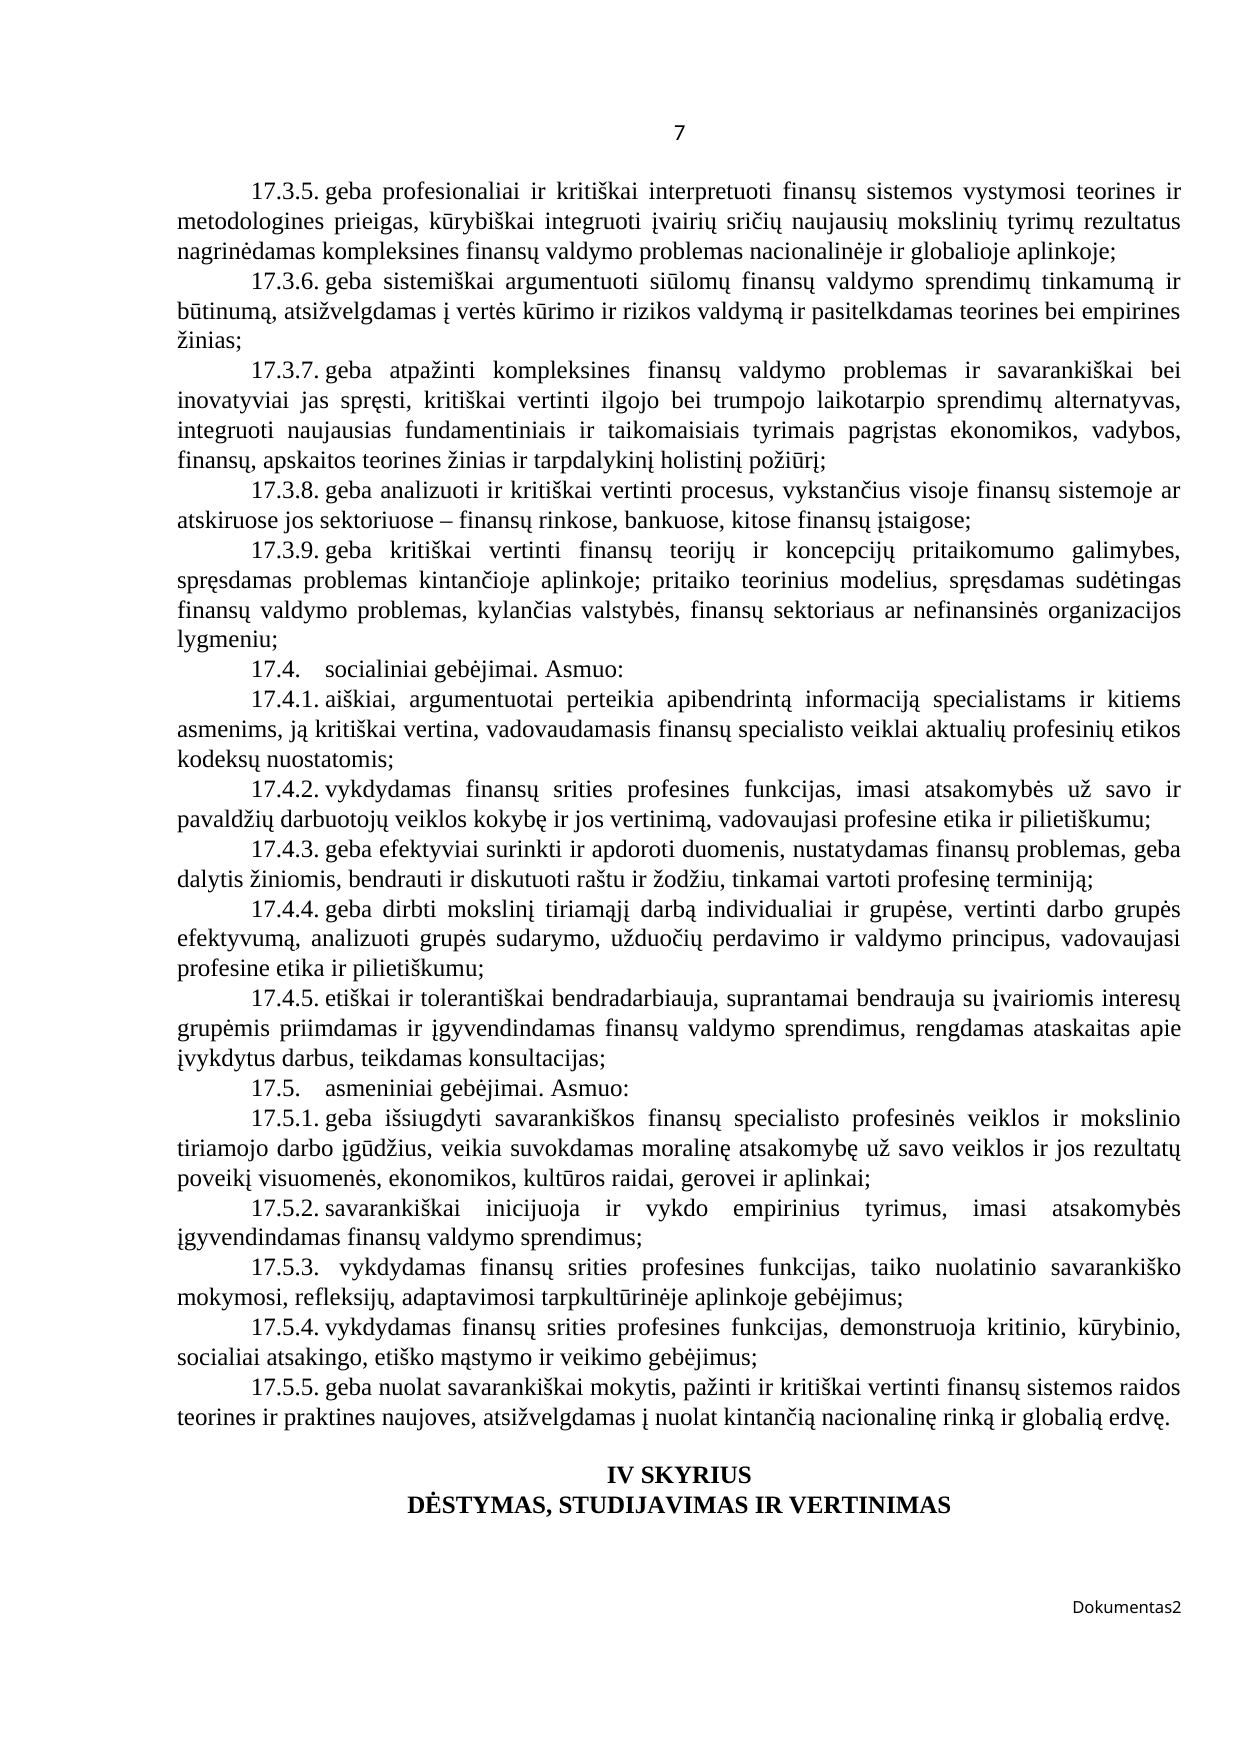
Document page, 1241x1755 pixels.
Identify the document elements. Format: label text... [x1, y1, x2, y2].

text 17.3.5. geba profesionaliai ir kritiškai interpretuoti finansų sistemos vystymosi teorines ir metodologines prieigas, kūrybiškai integruoti įvairių sričių naujausių mokslinių tyrimų rezultatus nagrinėdamas kompleksines finansų valdymo problemas nacionalinėje ir globalioje aplinkoje; [177, 175, 1182, 265]
text 17.5.3. vykdydamas finansų srities profesines funkcijas, taiko nuolatinio savarankiško mokymosi, refleksijų, adaptavimosi tarpkultūrinėje aplinkoje gebėjimus; [177, 1251, 1182, 1311]
text 17.5.4. vykdydamas finansų srities profesines funkcijas, demonstruoja kritinio, kūrybinio, socialiai atsakingo, etiško mąstymo ir veikimo gebėjimus; [177, 1311, 1182, 1371]
text 17.4.4. geba dirbti mokslinį tiriamąjį darbą individualiai ir grupėse, vertinti darbo grupės efektyvumą, analizuoti grupės sudarymo, užduočių perdavimo ir valdymo principus, vadovaujasi profesine etika ir pilietiškumu; [177, 892, 1182, 982]
text DĖSTYMAS, STUDIJAVIMAS IR VERTINIMAS [177, 1489, 1182, 1519]
text 17.4. socialiniai gebėjimai. Asmuo: [177, 653, 1182, 683]
text 17.3.9. geba kritiškai vertinti finansų teorijų ir koncepcijų pritaikomumo galimybes, spręsdamas problemas kintančioje aplinkoje; pritaiko teorinius modelius, spręsdamas sudėtingas finansų valdymo problemas, kylančias valstybės, finansų sektoriaus ar nefinansinės organizacijos lygmeniu; [177, 534, 1182, 653]
text 17.5.5. geba nuolat savarankiškai mokytis, pažinti ir kritiškai vertinti finansų sistemos raidos teorines ir praktines naujoves, atsižvelgdamas į nuolat kintančią nacionalinę rinką ir globalią erdvę. [177, 1371, 1182, 1431]
text 17.4.1. aiškiai, argumentuotai perteikia apibendrintą informaciją specialistams ir kitiems asmenims, ją kritiškai vertina, vadovaudamasis finansų specialisto veiklai aktualių profesinių etikos kodeksų nuostatomis; [177, 683, 1182, 773]
text 17.4.5. etiškai ir tolerantiškai bendradarbiauja, suprantamai bendrauja su įvairiomis interesų grupėmis priimdamas ir įgyvendindamas finansų valdymo sprendimus, rengdamas ataskaitas apie įvykdytus darbus, teikdamas konsultacijas; [177, 982, 1182, 1072]
text 17.5. asmeniniai gebėjimai. Asmuo: [177, 1072, 1182, 1102]
text IV SKYRIUS [177, 1459, 1182, 1489]
text 17.5.2. savarankiškai inicijuoja ir vykdo empirinius tyrimus, imasi atsakomybės įgyvendindamas finansų valdymo sprendimus; [177, 1191, 1182, 1251]
text 17.4.2. vykdydamas finansų srities profesines funkcijas, imasi atsakomybės už savo ir pavaldžių darbuotojų veiklos kokybę ir jos vertinimą, vadovaujasi profesine etika ir pilietiškumu; [177, 773, 1182, 833]
text 17.4.3. geba efektyviai surinkti ir apdoroti duomenis, nustatydamas finansų problemas, geba dalytis žiniomis, bendrauti ir diskutuoti raštu ir žodžiu, tinkamai vartoti profesinę terminiją; [177, 833, 1182, 892]
text 17.3.6. geba sistemiškai argumentuoti siūlomų finansų valdymo sprendimų tinkamumą ir būtinumą, atsižvelgdamas į vertės kūrimo ir rizikos valdymą ir pasitelkdamas teorines bei empirines žinias; [177, 265, 1182, 354]
text 17.5.1. geba išsiugdyti savarankiškos finansų specialisto profesinės veiklos ir mokslinio tiriamojo darbo įgūdžius, veikia suvokdamas moralinę atsakomybę už savo veiklos ir jos rezultatų poveikį visuomenės, ekonomikos, kultūros raidai, gerovei ir aplinkai; [177, 1102, 1182, 1191]
text 17.3.8. geba analizuoti ir kritiškai vertinti procesus, vykstančius visoje finansų sistemoje ar atskiruose jos sektoriuose – finansų rinkose, bankuose, kitose finansų įstaigose; [177, 474, 1182, 534]
text 17.3.7. geba atpažinti kompleksines finansų valdymo problemas ir savarankiškai bei inovatyviai jas spręsti, kritiškai vertinti ilgojo bei trumpojo laikotarpio sprendimų alternatyvas, integruoti naujausias fundamentiniais ir taikomaisiais tyrimais pagrįstas ekonomikos, vadybos, finansų, apskaitos teorines žinias ir tarpdalykinį holistinį požiūrį; [177, 354, 1182, 474]
